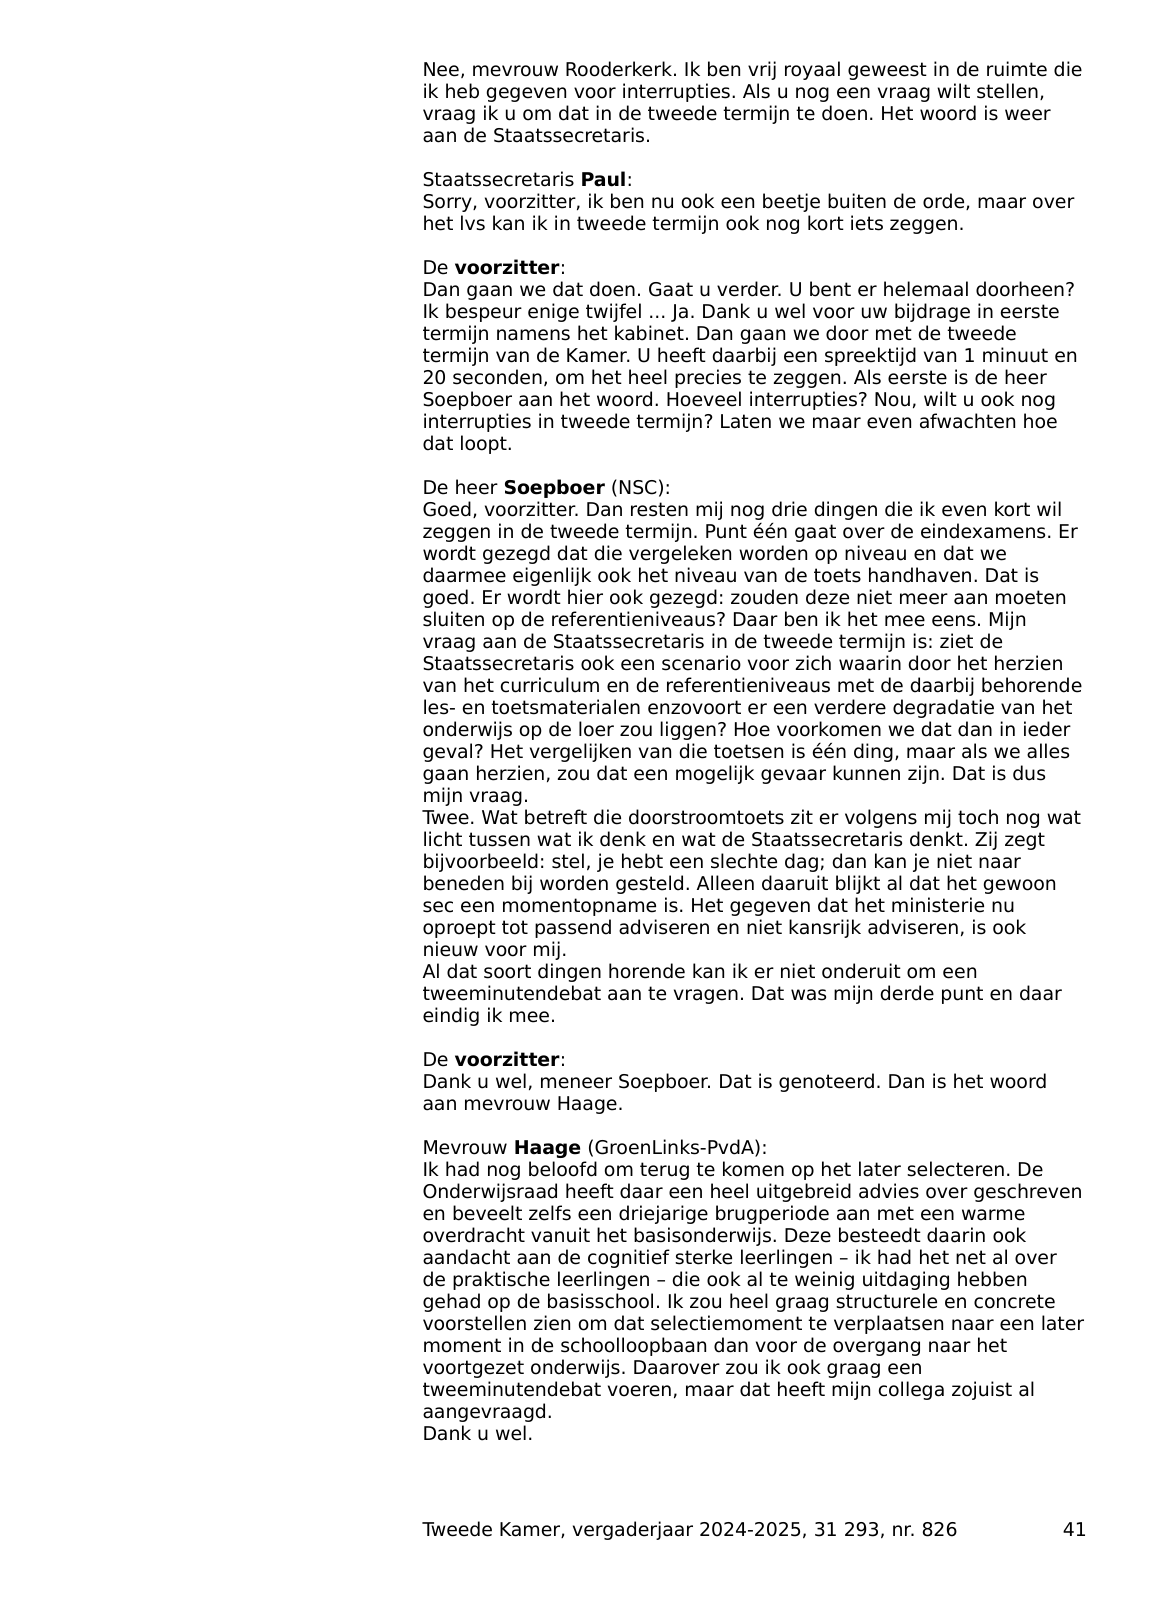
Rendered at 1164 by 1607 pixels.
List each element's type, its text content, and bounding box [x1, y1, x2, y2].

text De voorzitter: [422, 1049, 1087, 1071]
text Twee. Wat betreft die doorstroomtoets zit er volgens mij toch nog wat licht tussen wat ik denk en wat de Staatssecretaris denkt. Zij zegt bijvoorbeeld: stel, je hebt een slechte dag; dan kan je niet naar beneden bij worden gesteld. Alleen daaruit blijkt al dat het gewoon sec een momentopname is. Het gegeven dat het ministerie nu oproept tot passend adviseren en niet kansrijk adviseren, is ook nieuw voor mij. [422, 807, 1087, 961]
text Dank u wel, meneer Soepboer. Dat is genoteerd. Dan is het woord aan mevrouw Haage. [422, 1071, 1087, 1115]
text Goed, voorzitter. Dan resten mij nog drie dingen die ik even kort wil zeggen in de tweede termijn. Punt één gaat over de eindexamens. Er wordt gezegd dat die vergeleken worden op niveau en dat we daarmee eigenlijk ook het niveau van de toets handhaven. Dat is goed. Er wordt hier ook gezegd: zouden deze niet meer aan moeten sluiten op de referentieniveaus? Daar ben ik het mee eens. Mijn vraag aan de Staatssecretaris in de tweede termijn is: ziet de Staatssecretaris ook een scenario voor zich waarin door het herzien van het curriculum en de referentieniveaus met de daarbij behorende les- en toetsmaterialen enzovoort er een verdere degradatie van het onderwijs op de loer zou liggen? Hoe voorkomen we dat dan in ieder geval? Het vergelijken van die toetsen is één ding, maar als we alles gaan herzien, zou dat een mogelijk gevaar kunnen zijn. Dat is dus mijn vraag. [422, 499, 1087, 807]
text Ik had nog beloofd om terug te komen op het later selecteren. De Onderwijsraad heeft daar een heel uitgebreid advies over geschreven en beveelt zelfs een driejarige brugperiode aan met een warme overdracht vanuit het basisonderwijs. Deze besteedt daarin ook aandacht aan de cognitief sterke leerlingen – ik had het net al over de praktische leerlingen – die ook al te weinig uitdaging hebben gehad op de basisschool. Ik zou heel graag structurele en concrete voorstellen zien om dat selectiemoment te verplaatsen naar een later moment in de schoolloopbaan dan voor de overgang naar het voortgezet onderwijs. Daarover zou ik ook graag een tweeminutendebat voeren, maar dat heeft mijn collega zojuist al aangevraagd. [422, 1159, 1087, 1423]
text De heer Soepboer (NSC): [422, 477, 1087, 499]
text Nee, mevrouw Rooderkerk. Ik ben vrij royaal geweest in de ruimte die ik heb gegeven voor interrupties. Als u nog een vraag wilt stellen, vraag ik u om dat in de tweede termijn te doen. Het woord is weer aan de Staatssecretaris. [422, 59, 1087, 147]
text Al dat soort dingen horende kan ik er niet onderuit om een tweeminutendebat aan te vragen. Dat was mijn derde punt en daar eindig ik mee. [422, 961, 1087, 1027]
text De voorzitter: [422, 257, 1087, 279]
text Sorry, voorzitter, ik ben nu ook een beetje buiten de orde, maar over het lvs kan ik in tweede termijn ook nog kort iets zeggen. [422, 191, 1087, 235]
text Staatssecretaris Paul: [422, 169, 1087, 191]
text Dan gaan we dat doen. Gaat u verder. U bent er helemaal doorheen? Ik bespeur enige twijfel ... Ja. Dank u wel voor uw bijdrage in eerste termijn namens het kabinet. Dan gaan we door met de tweede termijn van de Kamer. U heeft daarbij een spreektijd van 1 minuut en 20 seconden, om het heel precies te zeggen. Als eerste is de heer Soepboer aan het woord. Hoeveel interrupties? Nou, wilt u ook nog interrupties in tweede termijn? Laten we maar even afwachten hoe dat loopt. [422, 279, 1087, 455]
text Mevrouw Haage (GroenLinks-PvdA): [422, 1137, 1087, 1159]
text Dank u wel. [422, 1423, 1087, 1445]
